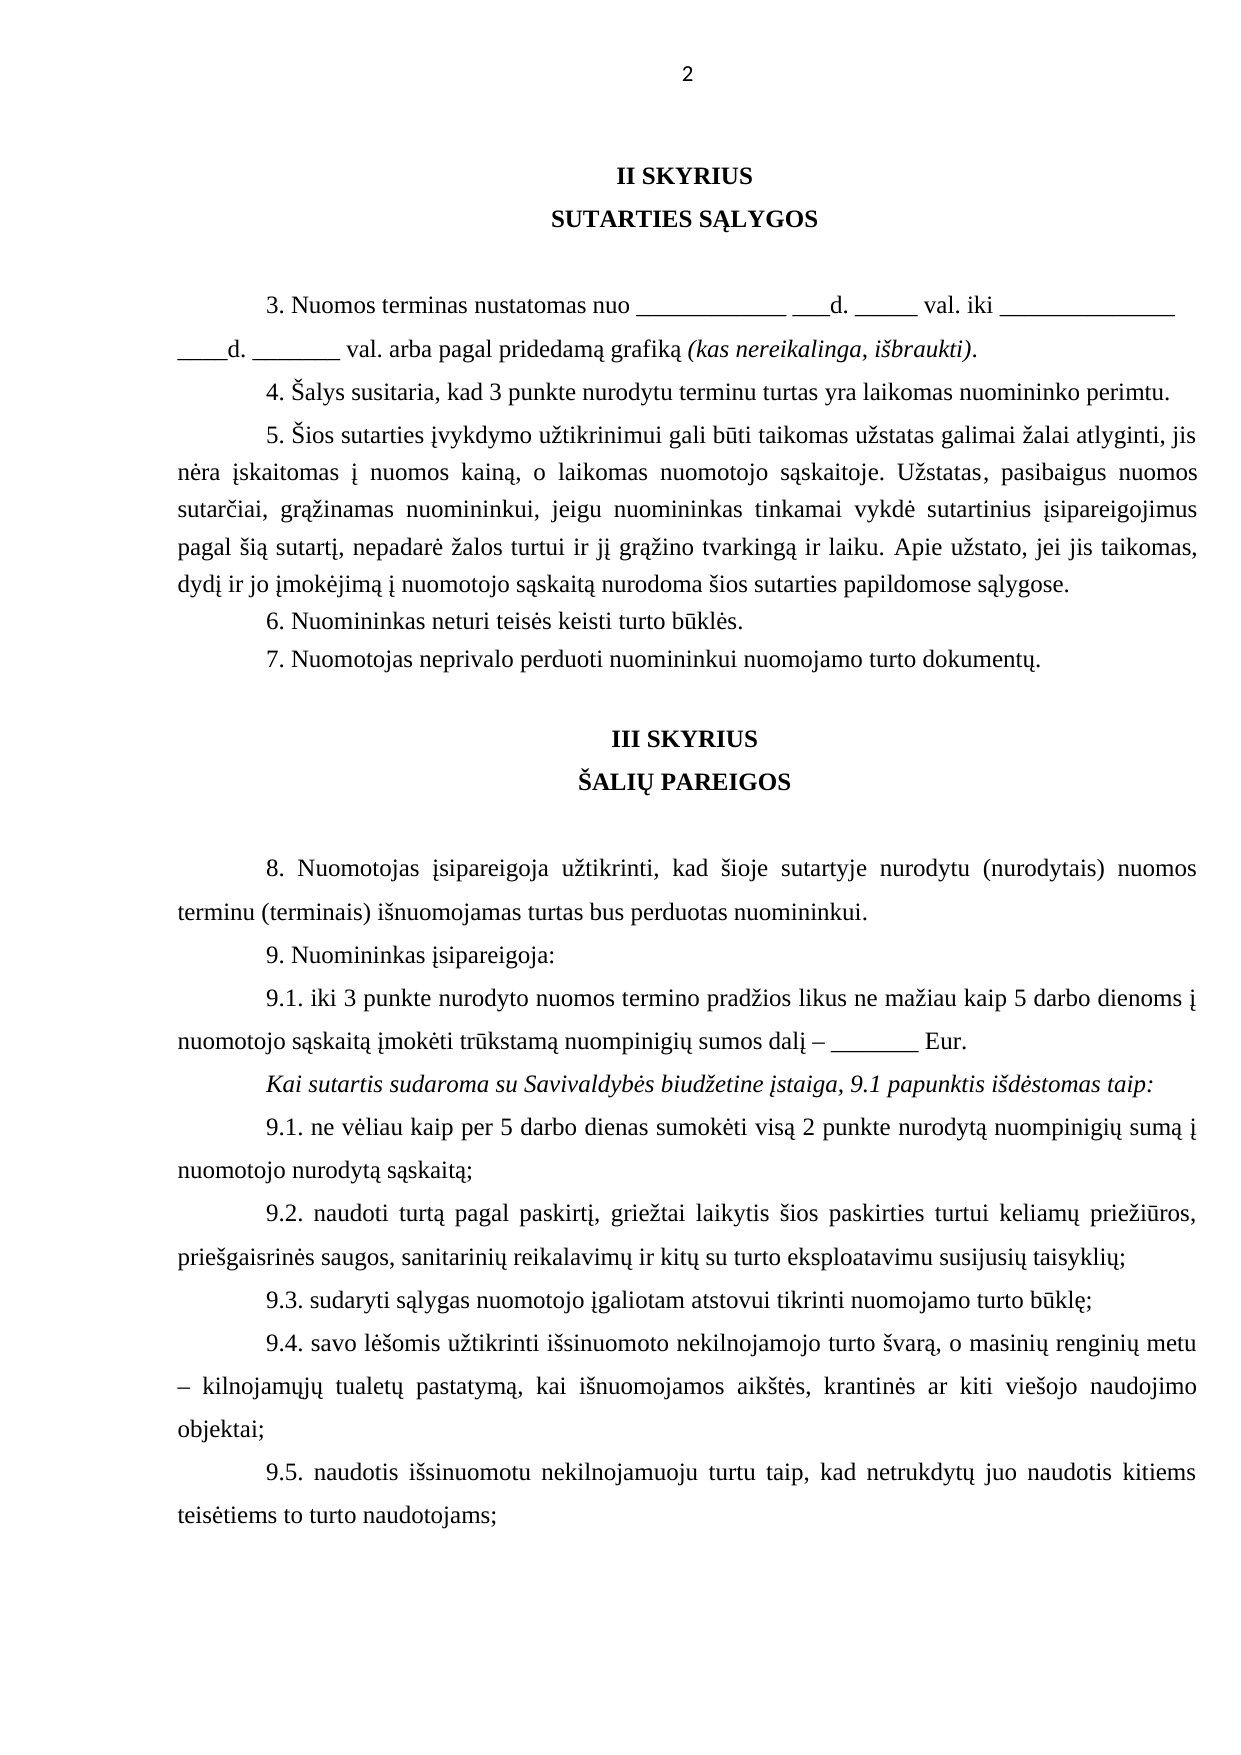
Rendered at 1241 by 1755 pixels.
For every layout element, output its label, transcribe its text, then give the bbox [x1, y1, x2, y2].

text 3. Nuomos terminas nustatomas nuo ____________ ___d. _____ val. iki ______________ [177, 291, 1198, 319]
text SUTARTIES SĄLYGOS [177, 204, 1198, 233]
text ____d. _______ val. arba pagal pridedamą grafiką (kas nereikalinga, išbraukti). [177, 334, 1198, 362]
text ŠALIŲ PAREIGOS [177, 767, 1198, 796]
text III SKYRIUS [177, 724, 1198, 753]
text Kai sutartis sudaroma su Savivaldybės biudžetine įstaiga, 9.1 papunktis išdėstomas taip: [177, 1069, 1198, 1098]
text II SKYRIUS [177, 161, 1198, 190]
text 9.2. naudoti turtą pagal paskirtį, griežtai laikytis šios paskirties turtui keliamų priežiūros, priešgaisrinės saugos, sanitarinių reikalavimų ir kitų su turto eksploatavimu susijusių taisyklių; [177, 1198, 1198, 1270]
text 9.1. iki 3 punkte nurodyto nuomos termino pradžios likus ne mažiau kaip 5 darbo dienoms į nuomotojo sąskaitą įmokėti trūkstamą nuompinigių sumos dalį – _______ Eur. [177, 983, 1198, 1055]
text 9.1. ne vėliau kaip per 5 darbo dienas sumokėti visą 2 punkte nurodytą nuompinigių sumą į nuomotojo nurodytą sąskaitą; [177, 1112, 1198, 1184]
text 9.3. sudaryti sąlygas nuomotojo įgaliotam atstovui tikrinti nuomojamo turto būklę; [177, 1285, 1198, 1313]
text 8. Nuomotojas įsipareigoja užtikrinti, kad šioje sutartyje nurodytu (nurodytais) nuomos terminu (terminais) išnuomojamas turtas bus perduotas nuomininkui. [177, 853, 1198, 925]
text 6. Nuomininkas neturi teisės keisti turto būklės. [177, 606, 1198, 635]
text 9. Nuomininkas įsipareigoja: [177, 940, 1198, 968]
text 4. Šalys susitaria, kad 3 punkte nurodytu terminu turtas yra laikomas nuomininko perimtu. [177, 377, 1198, 406]
text 9.4. savo lėšomis užtikrinti išsinuomoto nekilnojamojo turto švarą, o masinių renginių metu – kilnojamųjų tualetų pastatymą, kai išnuomojamos aikštės, krantinės ar kiti viešojo naudojimo objektai; [177, 1328, 1198, 1443]
text 5. Šios sutarties įvykdymo užtikrinimui gali būti taikomas užstatas galimai žalai atlyginti, jis nėra įskaitomas į nuomos kainą, o laikomas nuomotojo sąskaitoje. Užstatas, pasibaigus nuomos sutarčiai, grąžinamas nuomininkui, jeigu nuomininkas tinkamai vykdė sutartinius įsipareigojimus pagal šią sutartį, nepadarė žalos turtui ir jį grąžino tvarkingą ir laiku. Apie užstato, jei jis taikomas, dydį ir jo įmokėjimą į nuomotojo sąskaitą nurodoma šios sutarties papildomose sąlygose. [177, 420, 1198, 598]
text 7. Nuomotojas neprivalo perduoti nuomininkui nuomojamo turto dokumentų. [177, 644, 1198, 672]
text 9.5. naudotis išsinuomotu nekilnojamuoju turtu taip, kad netrukdytų juo naudotis kitiems teisėtiems to turto naudotojams; [177, 1457, 1198, 1529]
